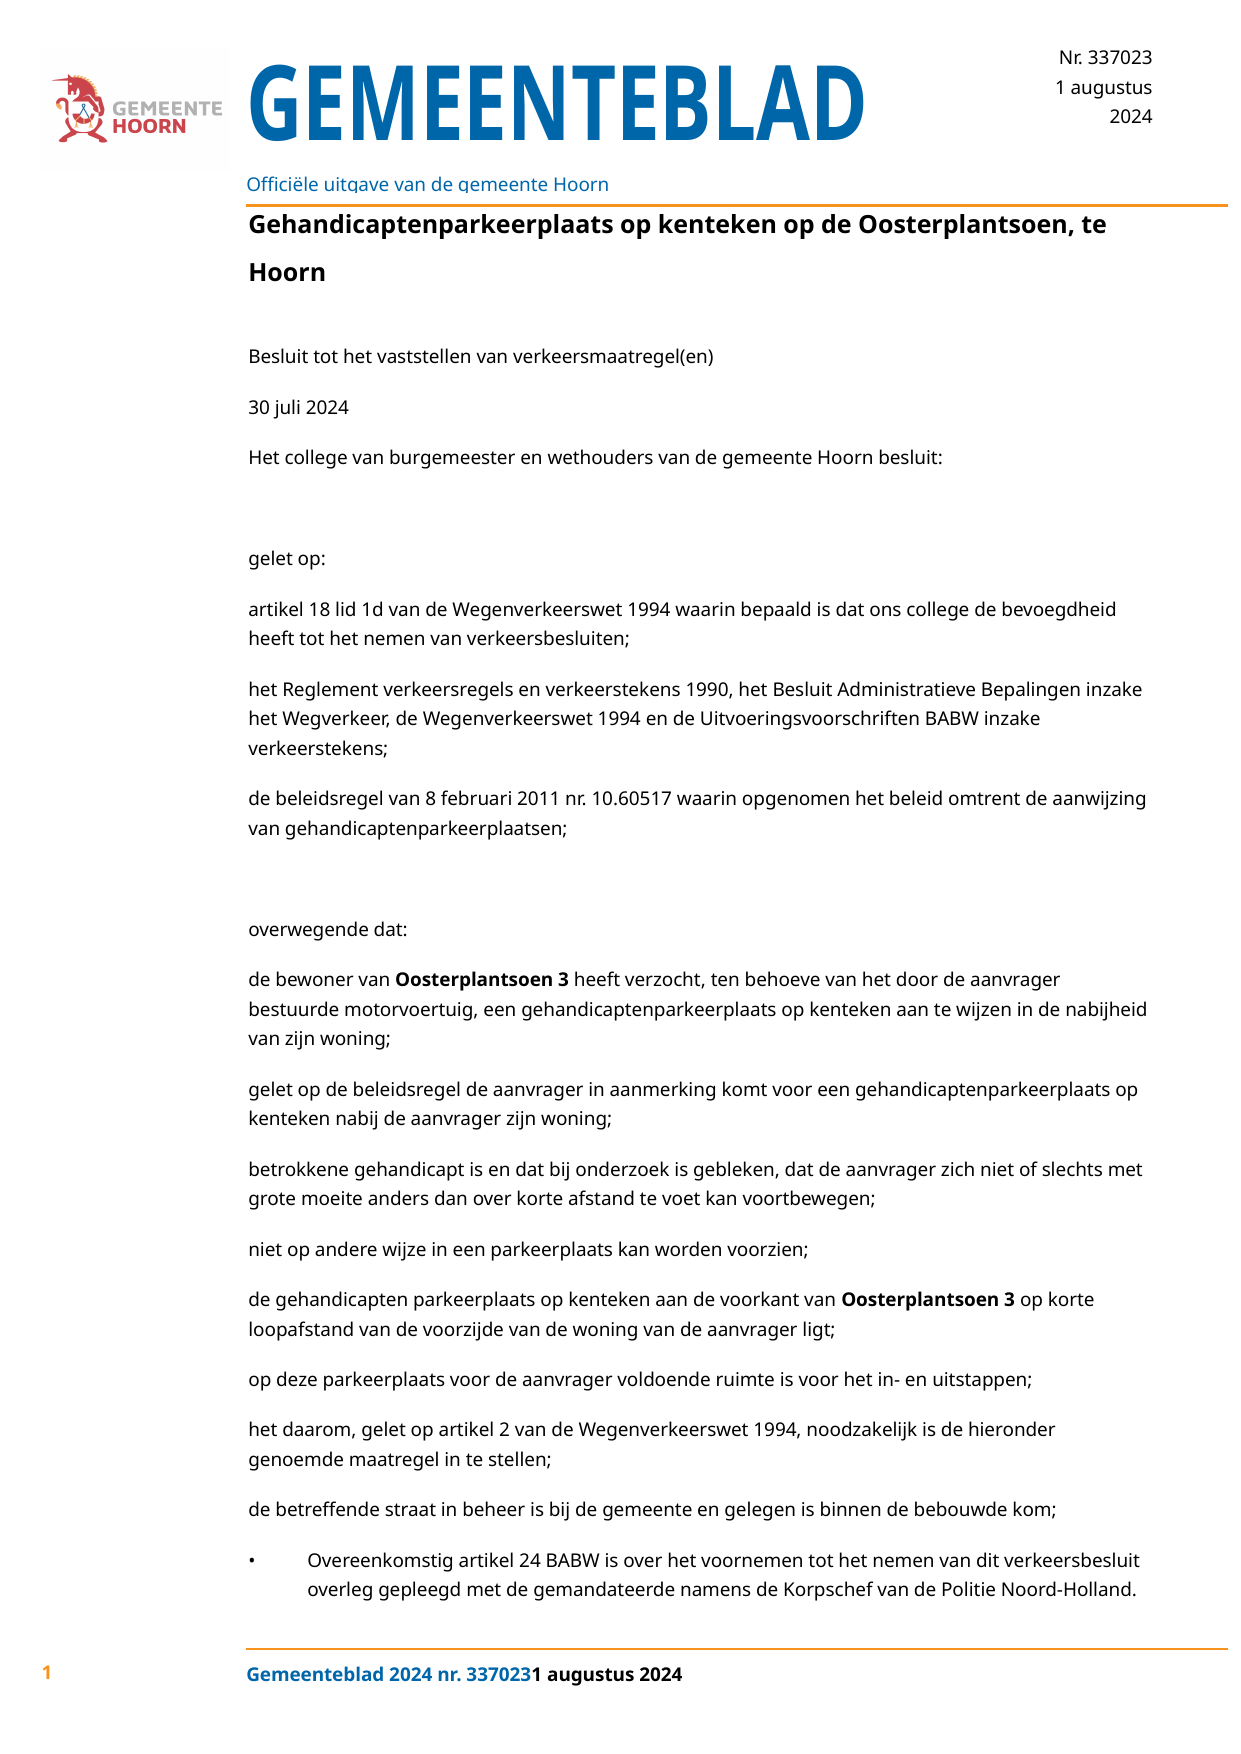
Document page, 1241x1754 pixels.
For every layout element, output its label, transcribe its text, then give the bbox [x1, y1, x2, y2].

text de gehandicapten parkeerplaats op kenteken aan de voorkant van Oosterplantsoen 3 op korte loopafstand van de voorzijde van de woning van de aanvrager ligt; [248, 1286, 1152, 1341]
text Gehandicaptenparkeerplaats op kenteken op de Oosterplantsoen, te Hoorn [248, 207, 1152, 288]
text de betreffende straat in beheer is bij de gemeente en gelegen is binnen de bebouwde kom; [248, 1497, 1152, 1522]
text overwegende dat: [248, 916, 1152, 941]
text betrokkene gehandicapt is en dat bij onderzoek is gebleken, dat de aanvrager zich niet of slechts met grote moeite anders dan over korte afstand te voet kan voortbewegen; [248, 1156, 1152, 1211]
text Besluit tot het vaststellen van verkeersmaatregel(en) [248, 344, 1152, 369]
text Het college van burgemeester en wethouders van de gemeente Hoorn besluit: [248, 444, 1152, 470]
text niet op andere wijze in een parkeerplaats kan worden voorzien; [248, 1236, 1152, 1261]
text de beleidsregel van 8 februari 2011 nr. 10.60517 waarin opgenomen het beleid omtrent de aanwijzing van gehandicaptenparkeerplaatsen; [248, 785, 1152, 841]
text gelet op de beleidsregel de aanvrager in aanmerking komt voor een gehandicaptenparkeerplaats op kenteken nabij de aanvrager zijn woning; [248, 1076, 1152, 1131]
text de bewoner van Oosterplantsoen 3 heeft verzocht, ten behoeve van het door de aanvrager bestuurde motorvoertuig, een gehandicaptenparkeerplaats op kenteken aan te wijzen in de nabijheid van zijn woning; [248, 966, 1152, 1051]
text op deze parkeerplaats voor de aanvrager voldoende ruimte is voor het in- en uitstappen; [248, 1366, 1152, 1392]
text het Reglement verkeersregels en verkeerstekens 1990, het Besluit Administratieve Bepalingen inzake het Wegverkeer, de Wegenverkeerswet 1994 en de Uitvoeringsvoorschriften BABW inzake verkeerstekens; [248, 676, 1152, 761]
text gelet op: [248, 545, 1152, 571]
text artikel 18 lid 1d van de Wegenverkeerswet 1994 waarin bepaald is dat ons college de bevoegdheid heeft tot het nemen van verkeersbesluiten; [248, 596, 1152, 651]
text het daarom, gelet op artikel 2 van de Wegenverkeerswet 1994, noodzakelijk is de hieronder genoemde maatregel in te stellen; [248, 1417, 1152, 1472]
text 30 juli 2024 [248, 394, 1152, 420]
list Overeenkomstig artikel 24 BABW is over het voornemen tot het nemen van dit verkeersbesluit overleg gepleegd met de gemandateerde namens de Korpschef van de Politie Noord-Holland. [248, 1547, 1152, 1602]
picture [41, 47, 231, 172]
